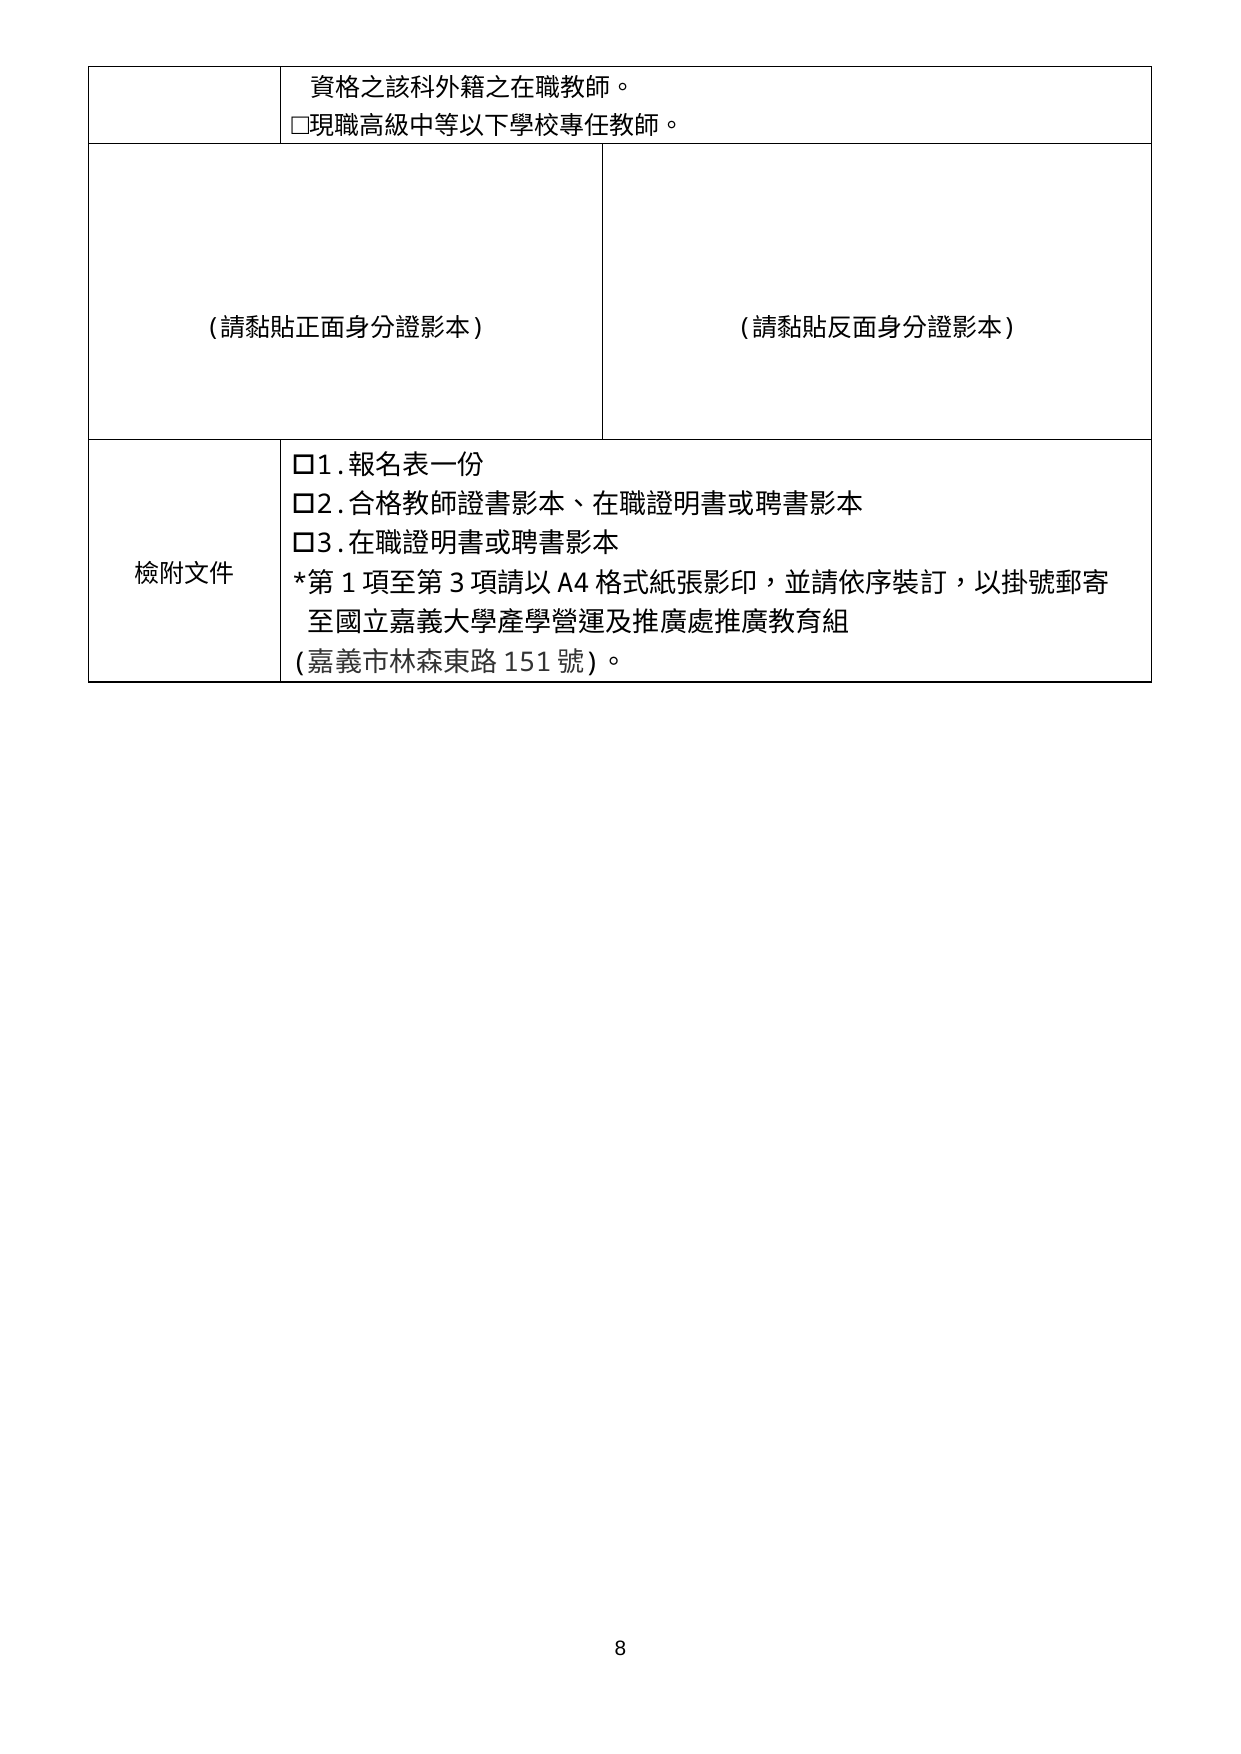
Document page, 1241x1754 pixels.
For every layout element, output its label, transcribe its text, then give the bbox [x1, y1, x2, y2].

table_cell 檢附文件 [89, 440, 280, 681]
table_cell (請黏貼反面身分證影本) [603, 144, 1151, 439]
table_cell (請黏貼正面身分證影本) [89, 144, 602, 439]
table_cell [89, 67, 280, 143]
table_cell 資格之該科外籍之在職教師。 □現職高級中等以下學校專任教師。 [281, 67, 1151, 143]
table_cell 1.報名表一份 2.合格教師證書影本、在職證明書或聘書影本 3.在職證明書或聘書影本 *第1項至第3項請以A4格式紙張影印，並請依序裝訂，以掛號郵寄 至國立嘉義大學產學營運及推廣處推廣教育組 (嘉義市林森東路151號)。 [281, 440, 1151, 681]
